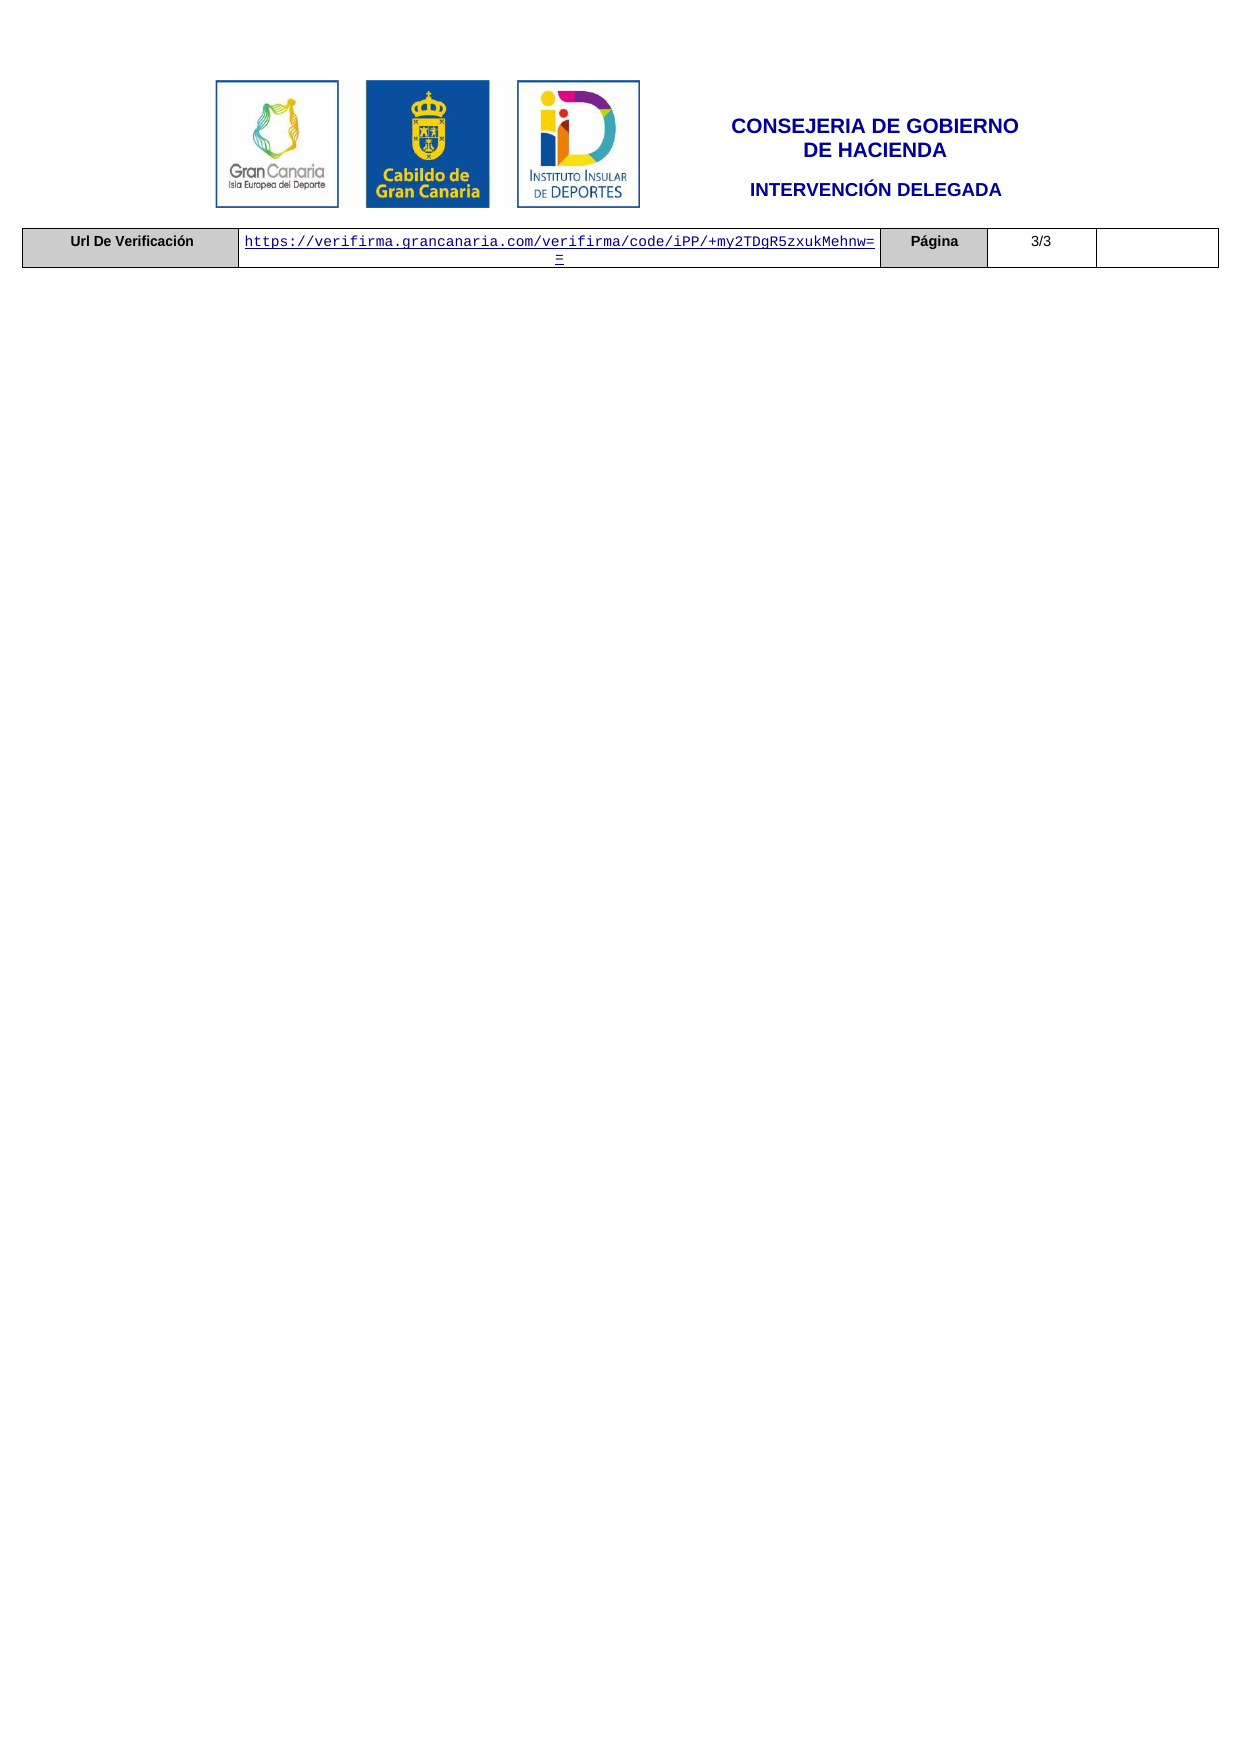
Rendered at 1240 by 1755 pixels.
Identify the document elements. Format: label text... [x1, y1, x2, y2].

table_cell https://verifirma.grancanaria.com/verifirma/code/iPP/+my2TDgR5zxukMehnw= = [239, 229, 880, 267]
table_cell 3/3 [988, 229, 1096, 267]
table_header [1097, 229, 1218, 267]
table_cell Url De Verificación [23, 229, 238, 267]
table_cell Página [881, 229, 987, 267]
